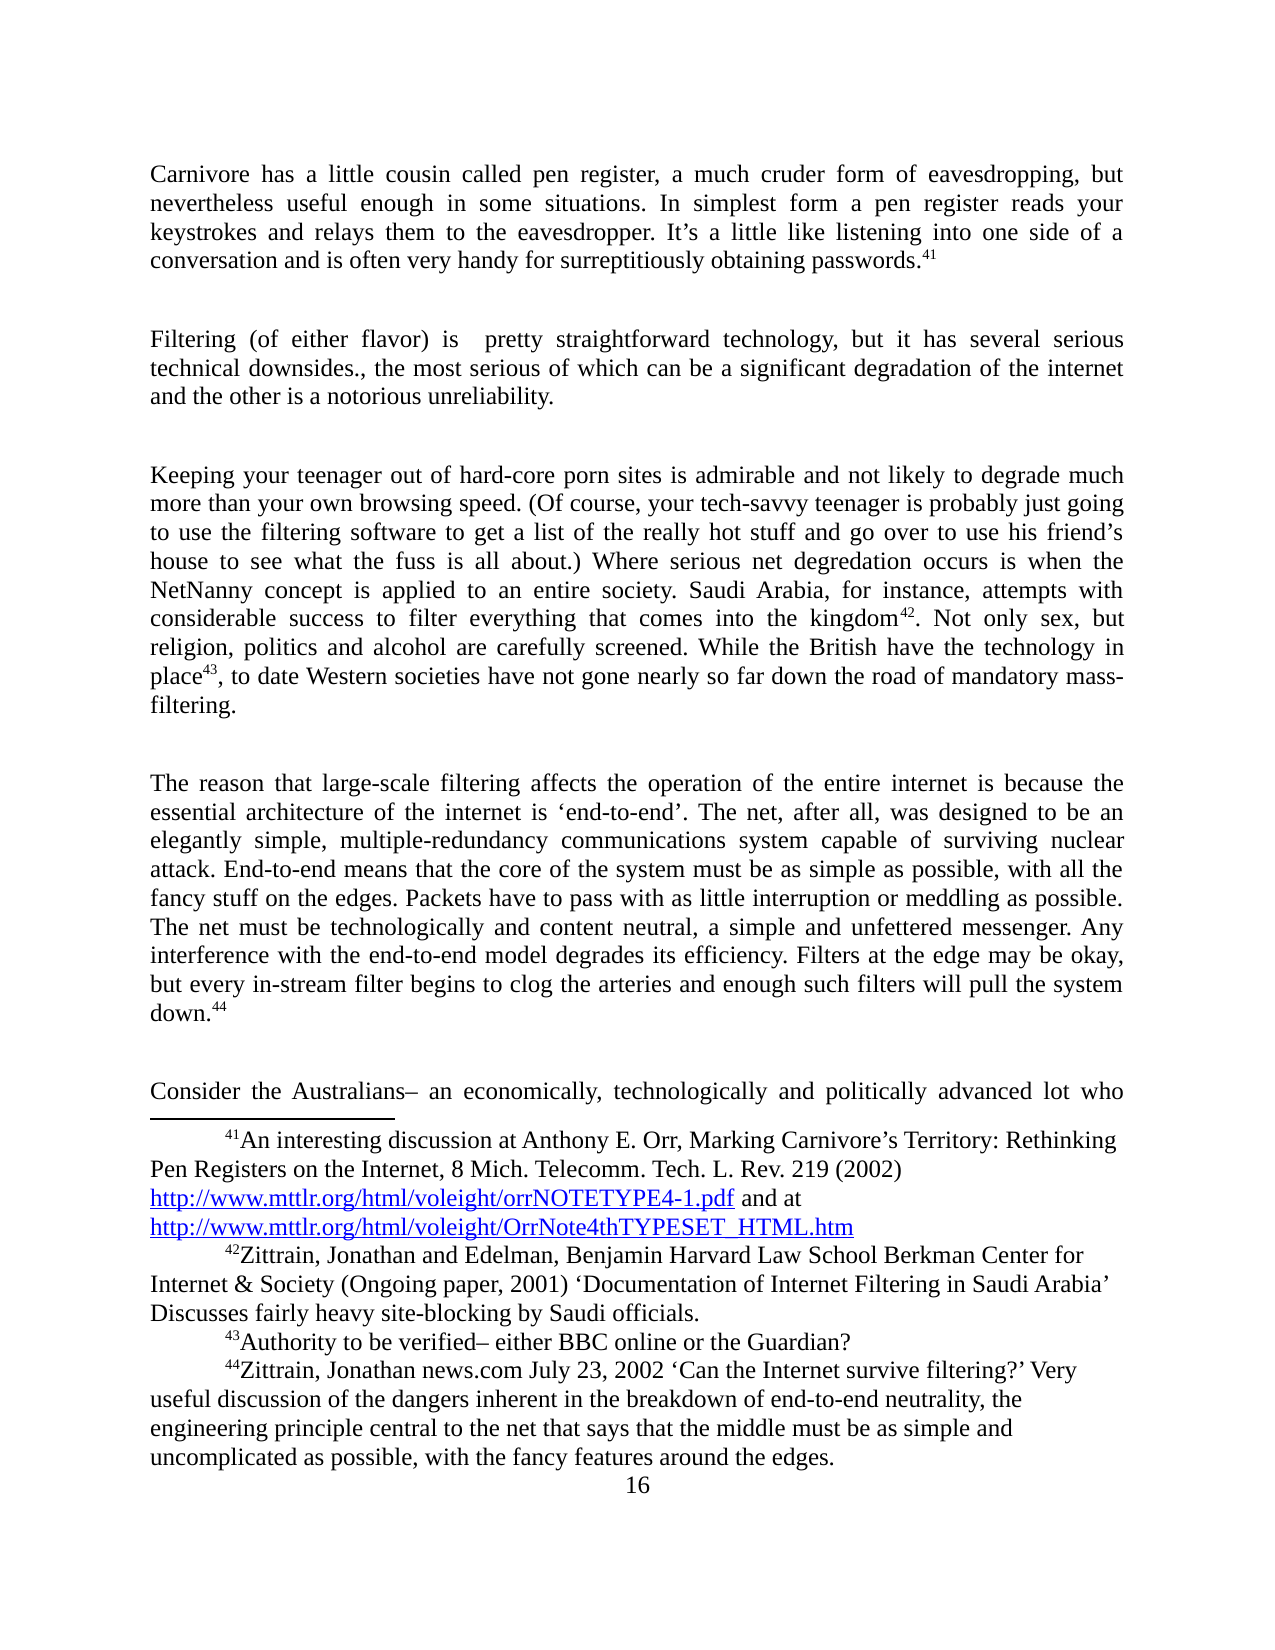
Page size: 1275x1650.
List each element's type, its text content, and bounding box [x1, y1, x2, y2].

text Carnivore has a little cousin called pen register, a much cruder form of eavesdropping, but nevertheless useful enough in some situations. In simplest form a pen register reads your keystrokes and relays them to the eavesdropper. It’s a little like listening into one side of a conversation and is often very handy for surreptitiously obtaining passwords. [150, 159, 1125, 274]
text Consider the Australians– an economically, technologically and politically advanced lot who [150, 1076, 1125, 1105]
text Keeping your teenager out of hard-core porn sites is admirable and not likely to degrade much more than your own browsing speed. (Of course, your tech-savvy teenager is probably just going to use the filtering software to get a list of the really hot stuff and go over to use his friend’s house to see what the fuss is all about.) Where serious net degredation occurs is when the NetNanny concept is applied to an entire society. Saudi Arabia, for instance, attempts with considerable success to filter everything that comes into the kingdom. Not only sex, but religion, politics and alcohol are carefully screened. While the British have the technology in place, to date Western societies have not gone nearly so far down the road of mandatory mass-filtering. [150, 460, 1125, 718]
text Authority to be verified– either BBC online or the Guardian? [150, 1327, 1125, 1356]
text Zittrain, Jonathan and Edelman, Benjamin Harvard Law School Berkman Center for Internet & Society (Ongoing paper, 2001) ‘Documentation of Internet Filtering in Saudi Arabia’ Discusses fairly heavy site-blocking by Saudi officials. [150, 1241, 1125, 1327]
text An interesting discussion at Anthony E. Orr, Marking Carnivore’s Territory: Rethinking Pen Registers on the Internet, 8 Mich. Telecomm. Tech. L. Rev. 219 (2002) http://www.mttlr.org/html/voleight/orrNOTETYPE4-1.pdf and at http://www.mttlr.org/html/voleight/OrrNote4thTYPESET_HTML.htm [150, 1126, 1125, 1241]
text The reason that large-scale filtering affects the operation of the entire internet is because the essential architecture of the internet is ‘end-to-end’. The net, after all, was designed to be an elegantly simple, multiple-redundancy communications system capable of surviving nuclear attack. End-to-end means that the core of the system must be as simple as possible, with all the fancy stuff on the edges. Packets have to pass with as little interruption or meddling as possible. The net must be technologically and content neutral, a simple and unfettered messenger. Any interference with the end-to-end model degrades its efficiency. Filters at the edge may be okay, but every in-stream filter begins to clog the arteries and enough such filters will pull the system down. [150, 768, 1125, 1027]
text Zittrain, Jonathan news.com July 23, 2002 ‘Can the Internet survive filtering?’ Very useful discussion of the dangers inherent in the breakdown of end-to-end neutrality, the engineering principle central to the net that says that the middle must be as simple and uncomplicated as possible, with the fancy features around the edges. [150, 1356, 1125, 1471]
text Filtering (of either flavor) is pretty straightforward technology, but it has several serious technical downsides., the most serious of which can be a significant degradation of the internet and the other is a notorious unreliability. [150, 324, 1125, 410]
